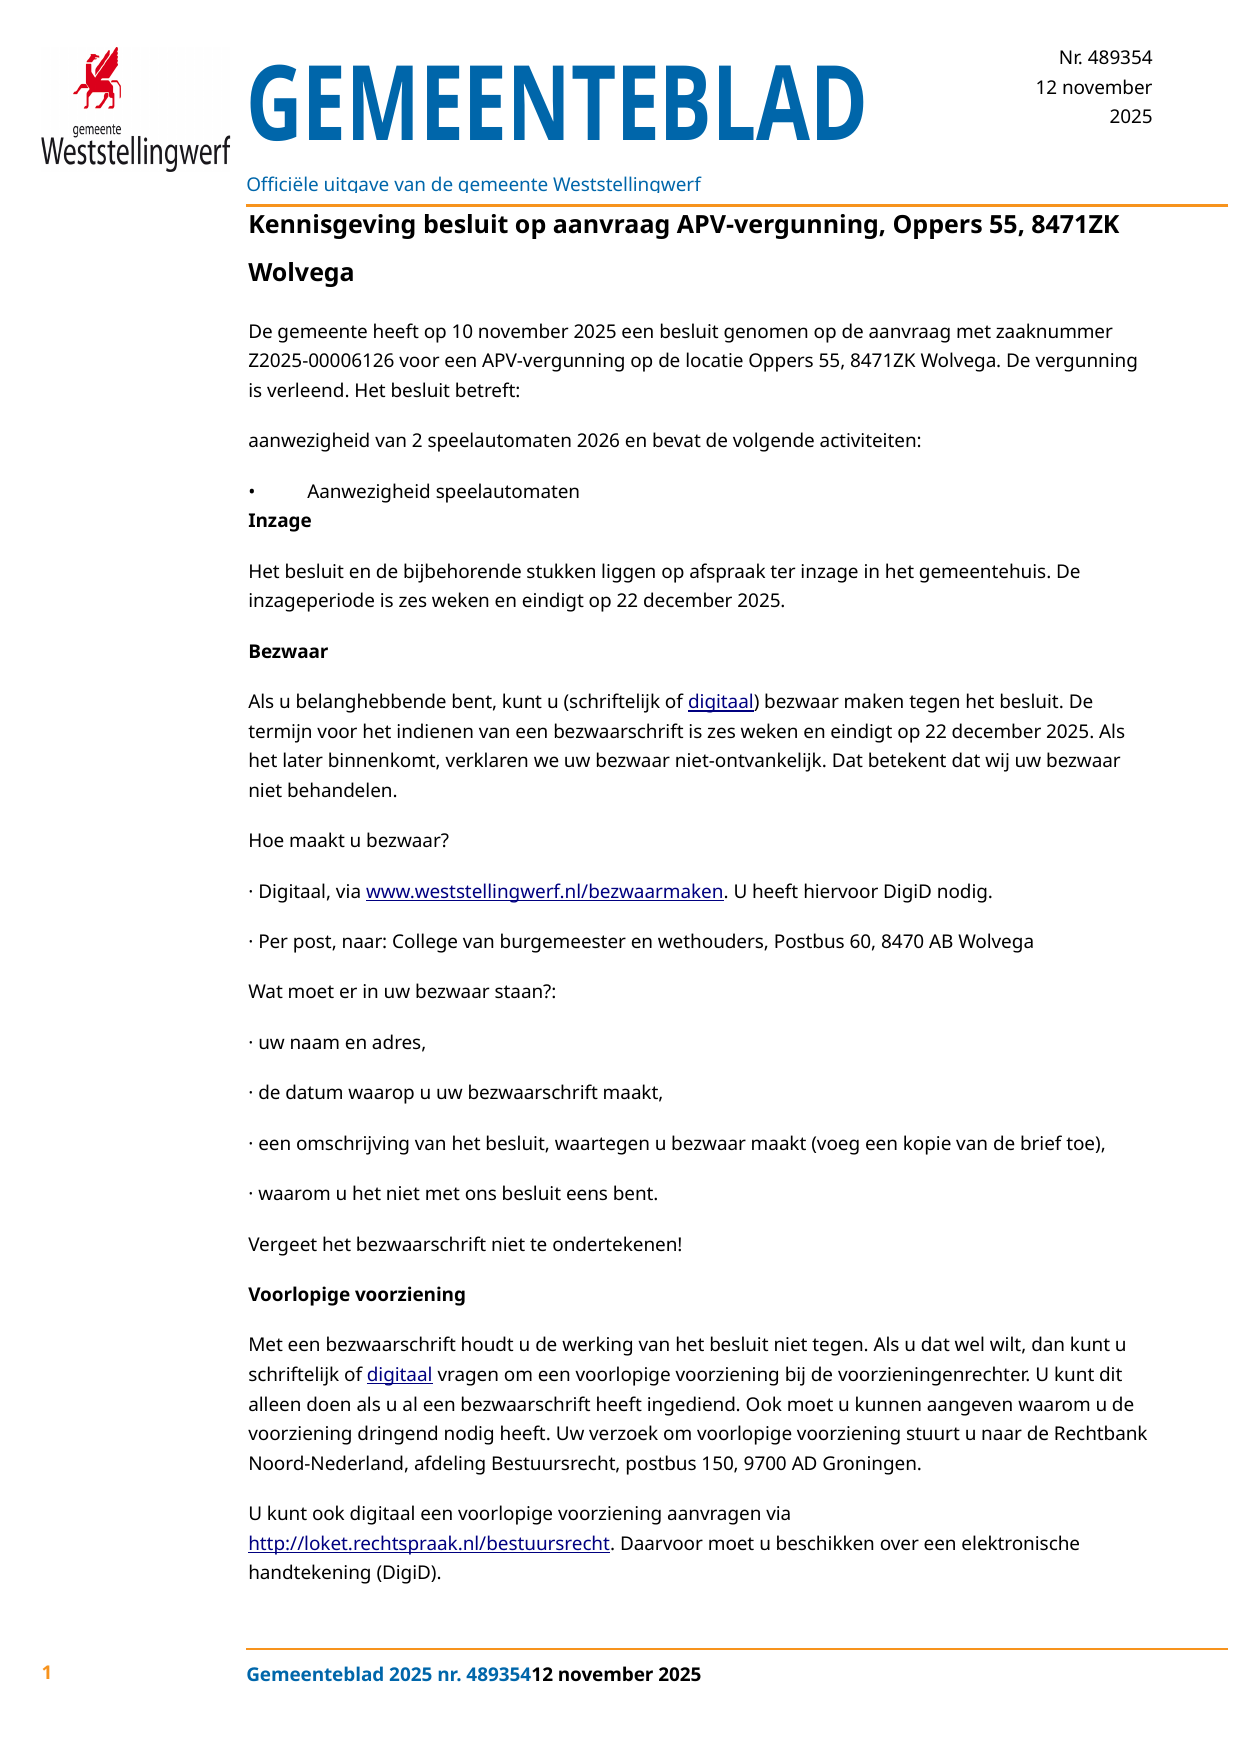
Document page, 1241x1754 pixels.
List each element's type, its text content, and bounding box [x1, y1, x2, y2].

text · uw naam en adres, [248, 1029, 1152, 1055]
text U kunt ook digitaal een voorlopige voorziening aanvragen via http://loket.rechtspraak.nl/bestuursrecht. Daarvoor moet u beschikken over een elektronische handtekening (DigiD). [248, 1500, 1152, 1585]
text Hoe maakt u bezwaar? [248, 827, 1152, 853]
text · een omschrijving van het besluit, waartegen u bezwaar maakt (voeg een kopie van de brief toe), [248, 1130, 1152, 1156]
text Als u belanghebbende bent, kunt u (schriftelijk of digitaal) bezwaar maken tegen het besluit. De termijn voor het indienen van een bezwaarschrift is zes weken en eindigt op 22 december 2025. Als het later binnenkomt, verklaren we uw bezwaar niet-ontvankelijk. Dat betekent dat wij uw bezwaar niet behandelen. [248, 688, 1152, 803]
text · waarom u het niet met ons besluit eens bent. [248, 1180, 1152, 1206]
text · Digitaal, via www.weststellingwerf.nl/bezwaarmaken. U heeft hiervoor DigiD nodig. [248, 878, 1152, 904]
text Het besluit en de bijbehorende stukken liggen op afspraak ter inzage in het gemeentehuis. De inzageperiode is zes weken en eindigt op 22 december 2025. [248, 558, 1152, 613]
text · Per post, naar: College van burgemeester en wethouders, Postbus 60, 8470 AB Wolvega [248, 928, 1152, 954]
list Aanwezigheid speelautomaten [248, 478, 1152, 504]
text Bezwaar [248, 638, 1152, 664]
text Inzage [248, 507, 1152, 533]
text aanwezigheid van 2 speelautomaten 2026 en bevat de volgende activiteiten: [248, 427, 1152, 453]
picture [41, 47, 231, 172]
text · de datum waarop u uw bezwaarschrift maakt, [248, 1079, 1152, 1105]
text Vergeet het bezwaarschrift niet te ondertekenen! [248, 1231, 1152, 1257]
text Kennisgeving besluit op aanvraag APV-vergunning, Oppers 55, 8471ZK Wolvega [248, 207, 1152, 288]
text Wat moet er in uw bezwaar staan?: [248, 979, 1152, 1004]
text Met een bezwaarschrift houdt u de werking van het besluit niet tegen. Als u dat wel wilt, dan kunt u schriftelijk of digitaal vragen om een voorlopige voorziening bij de voorzieningenrechter. U kunt dit alleen doen als u al een bezwaarschrift heeft ingediend. Ook moet u kunnen aangeven waarom u de voorziening dringend nodig heeft. Uw verzoek om voorlopige voorziening stuurt u naar de Rechtbank Noord-Nederland, afdeling Bestuursrecht, postbus 150, 9700 AD Groningen. [248, 1332, 1152, 1476]
text De gemeente heeft op 10 november 2025 een besluit genomen op de aanvraag met zaaknummer Z2025-00006126 voor een APV-vergunning op de locatie Oppers 55, 8471ZK Wolvega. De vergunning is verleend. Het besluit betreft: [248, 318, 1152, 403]
text Voorlopige voorziening [248, 1281, 1152, 1307]
